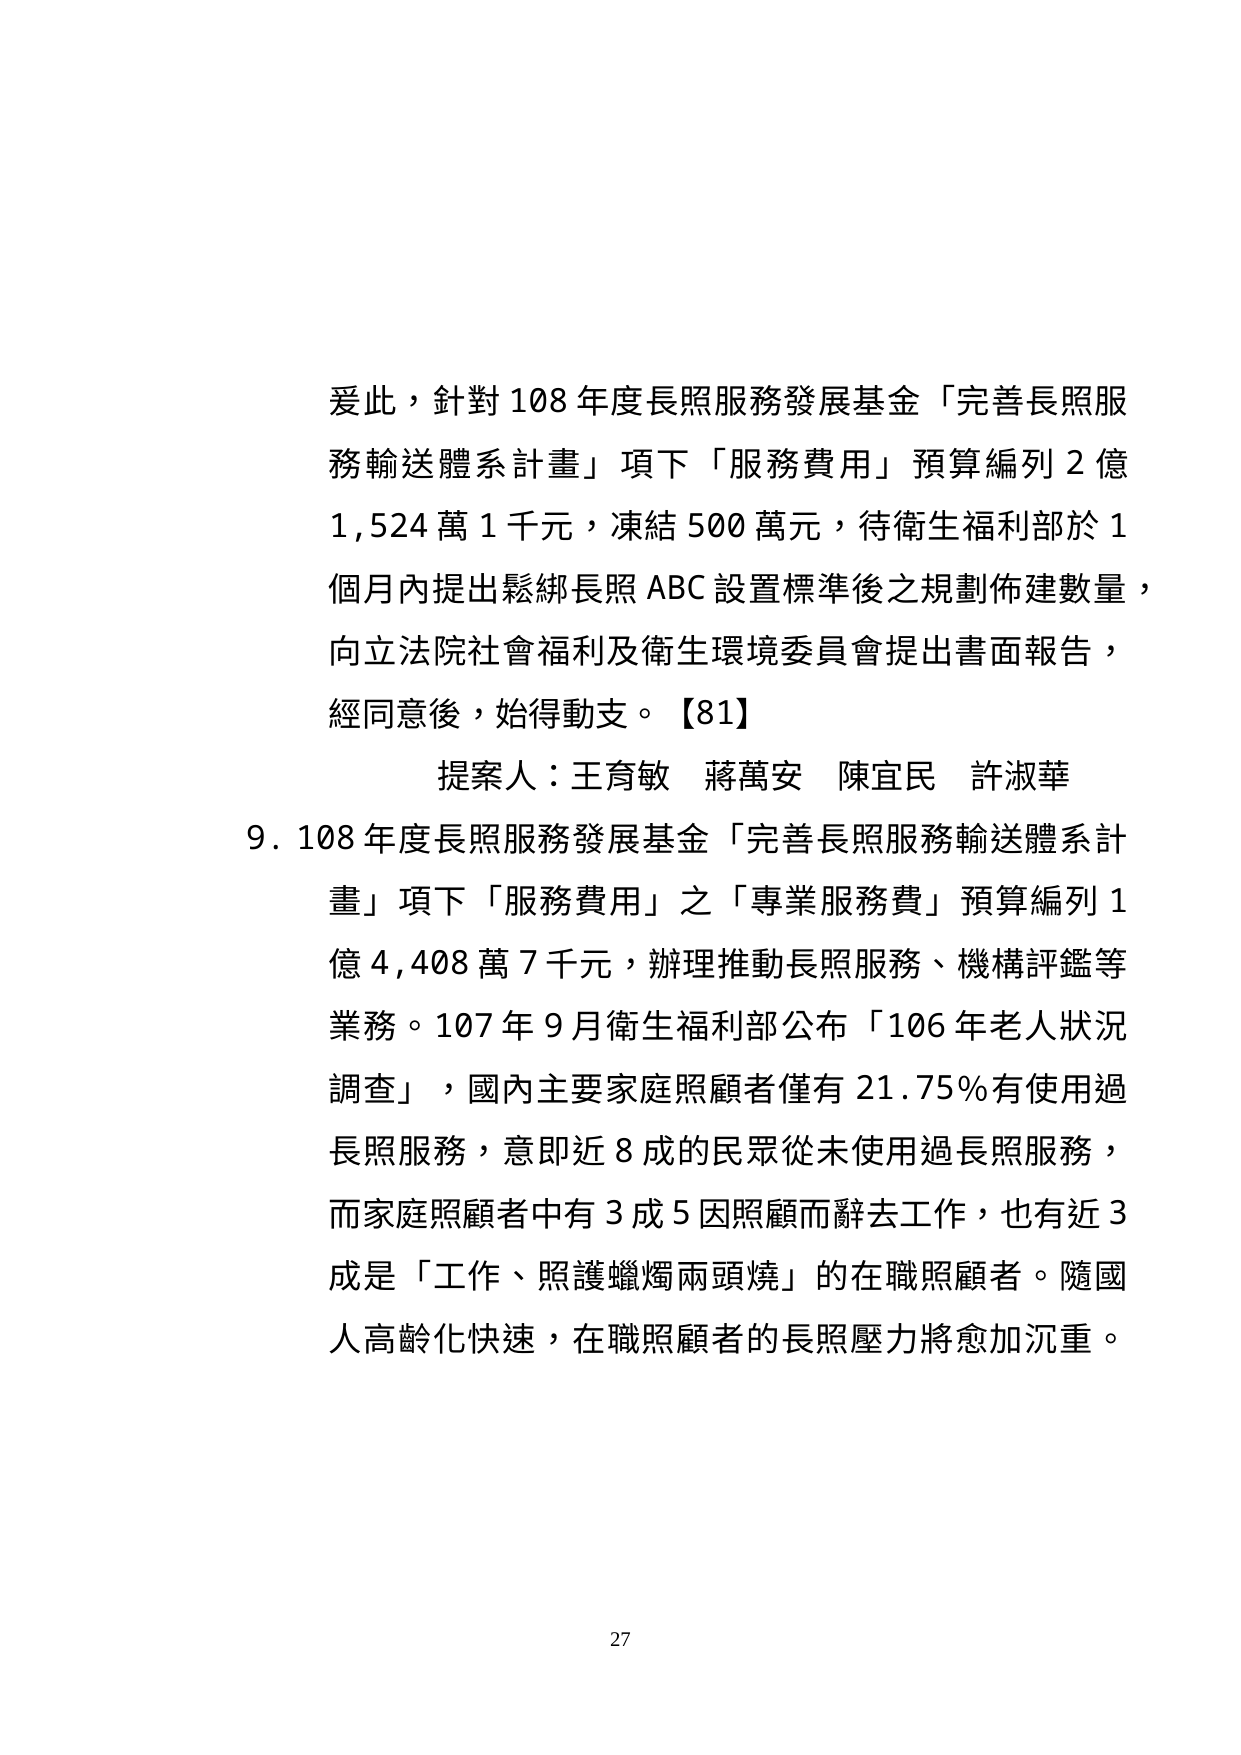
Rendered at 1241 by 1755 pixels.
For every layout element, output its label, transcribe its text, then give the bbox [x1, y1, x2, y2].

list 108年度長照服務發展基金「完善長照服務輸送體系計畫」項下「服務費用」之「專業服務費」預算編列1億4,408萬7千元，辦理推動長照服務、機構評鑑等業務。107年9月衛生福利部公布「106年老人狀況調查」，國內主要家庭照顧者僅有21.75％有使用過長照服務，意即近8成的民眾從未使用過長照服務，而家庭照顧者中有3成5因照顧而辭去工作，也有近3成是「工作、照護蠟燭兩頭燒」的在職照顧者。隨國人高齡化快速，在職照顧者的長照壓力將愈加沉重。目前衛生福利部推出包括居家服務、送餐等長照服務，然而這些服務多屬日間服務，並未有針對在職照顧者最需要的下班後夜間長照服務，使得長照體系無法發揮效力。爰凍結是項預算100萬元，待衛生福利部研議針對在職照顧者之夜間長照政策，並報告立法院社會福利及衛生環境委員會後，始得動支。【83】 [246, 795, 1128, 1358]
list 有鑑於今（107）年4月，內政部宣布台灣65歲以上人口已超過14％，進入超高齡化社會。老人福利推動聯盟於107年9月進行之「社區整合型服務中心（A級單位）現況調查」所示，長照A級單位的個管工作與地方長照管理中心的業務疊床架屋，雙重評估、流程複雜、延遲派案，拉長民眾服務到手的時間。經查，衛生福利部於106年底敲定鬆綁長照ABC設置標準，致使各縣市長照機構佈建數量迅速攀升。惟現行衛生福利部所宣示109年前完成佈建469A-829B-2,529C政策目標所採用之標準為設置條件鬆綁前之規劃，至今尚未提出修正後的長照ABC佈建目標數量。爰此，針對108年度長照服務發展基金「完善長照服務輸送體系計畫」項下「服務費用」預算編列2億1,524萬1千元，凍結500萬元，待衛生福利部於1個月內提出鬆綁長照ABC設置標準後之規劃佈建數量，向立法院社會福利及衛生環境委員會提出書面報告，經同意後，始得動支。【81】 [246, 358, 1128, 733]
text 提案人：王育敏 蔣萬安 陳宜民 許淑華 [437, 733, 1128, 795]
